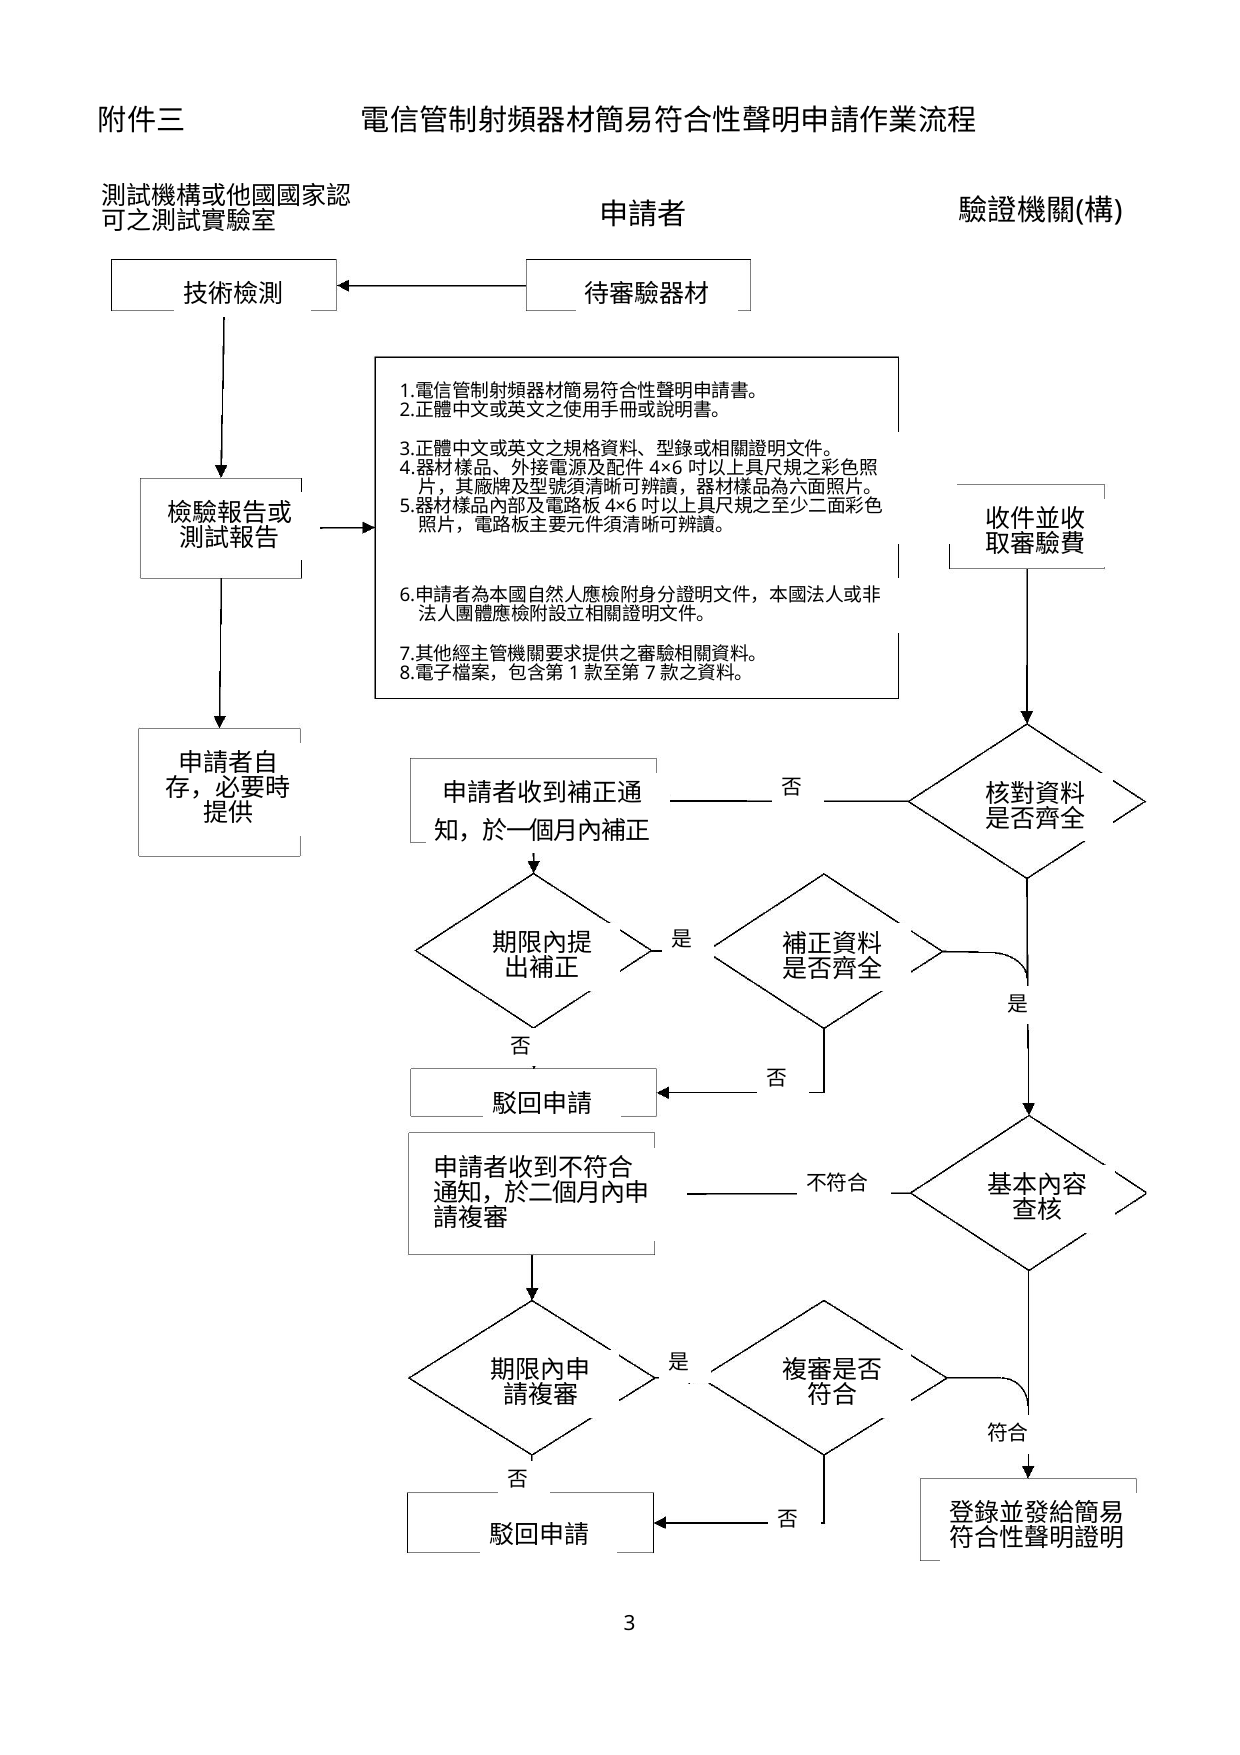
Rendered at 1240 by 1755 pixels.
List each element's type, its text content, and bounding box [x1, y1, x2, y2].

text 驗證機關(構) [958, 198, 1159, 227]
text 附件三 [98, 107, 211, 136]
text 複審是否 [782, 1359, 902, 1384]
text 登錄並發給簡易 [949, 1502, 1143, 1527]
text 是否齊全 [985, 807, 1104, 832]
text 核對資料 [985, 782, 1104, 807]
text 片，其廠牌及型號須清晰可辨讀，器材樣品為六面照片。 [418, 478, 948, 497]
text 是 [1007, 994, 1042, 1016]
text 請複審 [433, 1207, 678, 1232]
text 不符合 [806, 1173, 882, 1194]
text 存，必要時 [165, 777, 310, 802]
text 8.電子檔案，包含第 1 款至第 7 款之資料。 [399, 664, 818, 683]
text 通知，於二個月內申 [433, 1182, 678, 1207]
text 取審驗費 [985, 533, 1105, 558]
text 6.申請者為本國自然人應檢附身分證明文件，本國法人或非 [399, 587, 949, 606]
text 否 [777, 1509, 812, 1531]
text 5.器材樣品內部及電路板 4×6 吋以上具尺規之至少二面彩色 [399, 497, 948, 516]
text 駁回申請 [489, 1523, 608, 1548]
text 申請者自 [178, 752, 310, 777]
text 提供 [203, 802, 310, 827]
text 否 [781, 778, 815, 799]
text 待審驗器材 [584, 283, 729, 308]
text 是否齊全 [782, 957, 902, 982]
text 否 [510, 1037, 544, 1058]
text 3.正體中文或英文之規格資料、型錄或相關證明文件。 [399, 441, 948, 459]
text 測試機構或他國國家認 [101, 185, 371, 210]
text 是 [668, 1353, 702, 1374]
text 是 [671, 930, 705, 951]
text 申請者收到補正通 [442, 782, 662, 807]
text 否 [507, 1470, 541, 1491]
text 申請者收到不符合 [433, 1157, 678, 1182]
text 否 [766, 1068, 800, 1089]
text 3 [623, 1612, 647, 1635]
text 申請者 [599, 201, 712, 230]
text 符合性聲明證明 [949, 1527, 1143, 1552]
text 檢驗報告或 [167, 501, 312, 526]
text 符合 [987, 1424, 1042, 1445]
text 測試報告 [179, 526, 312, 551]
text 出補正 [504, 957, 612, 982]
text 期限內提 [492, 932, 612, 957]
text 符合 [807, 1384, 902, 1409]
text 1.電信管制射頻器材簡易符合性聲明申請書。 [399, 383, 818, 402]
text 駁回申請 [492, 1092, 612, 1117]
text 可之測試實驗室 [101, 210, 371, 235]
text 法人團體應檢附設立相關證明文件。 [418, 606, 949, 624]
text 請複審 [503, 1384, 610, 1409]
text 查核 [1012, 1199, 1107, 1224]
text 7.其他經主管機關要求提供之審驗相關資料。 [399, 645, 818, 664]
text 4.器材樣品、外接電源及配件 4×6 吋以上具尺規之彩色照 [399, 459, 948, 478]
text 照片，電路板主要元件須清晰可辨讀。 [418, 516, 948, 535]
text 知，於一個月內補正 [434, 819, 679, 844]
text 收件並收 [985, 508, 1105, 533]
picture [111, 259, 1147, 1561]
text 基本內容 [987, 1174, 1107, 1199]
text 2.正體中文或英文之使用手冊或說明書。 [399, 402, 818, 421]
text 期限內申 [490, 1359, 610, 1384]
text 電信管制射頻器材簡易符合性聲明申請作業流程 [361, 107, 1047, 136]
text 補正資料 [782, 932, 902, 957]
text 技術檢測 [183, 283, 302, 308]
